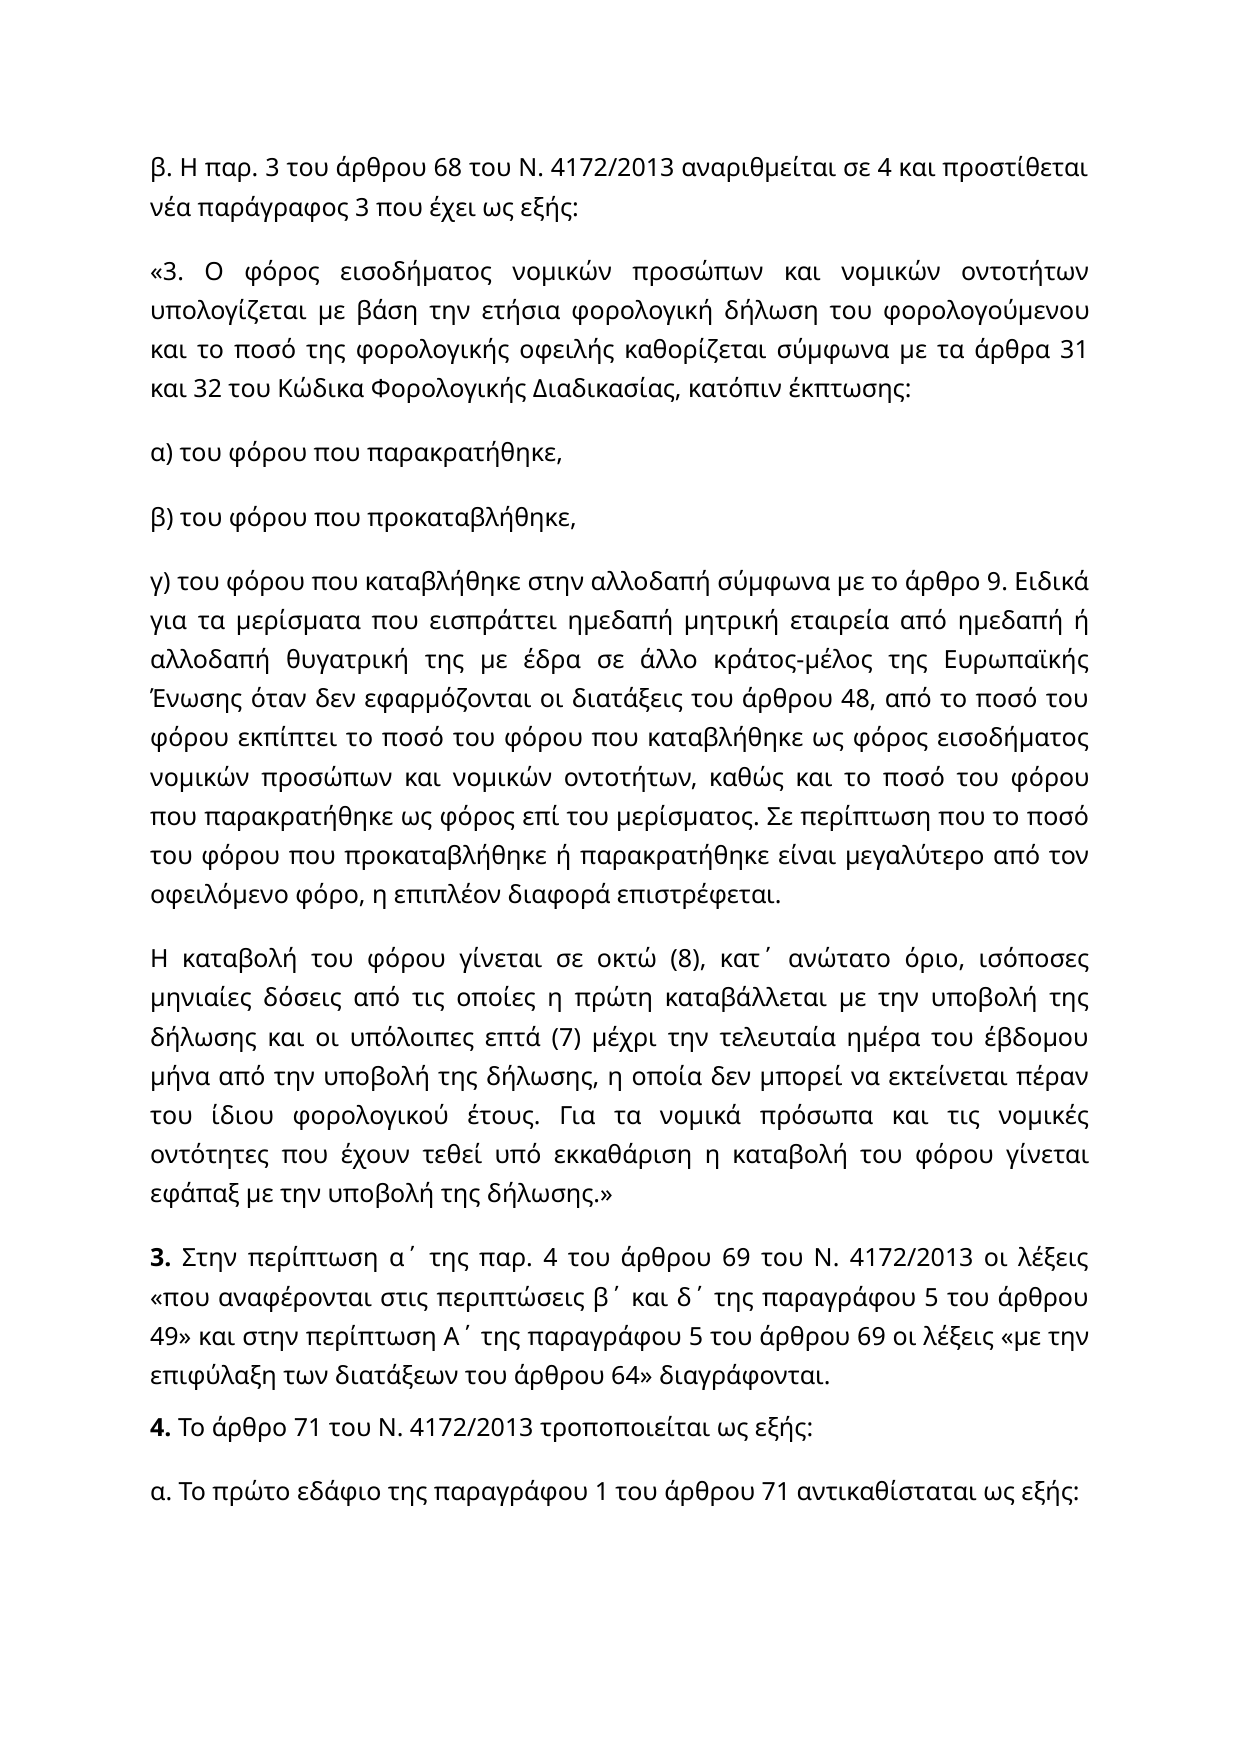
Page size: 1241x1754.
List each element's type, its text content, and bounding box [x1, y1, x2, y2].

text γ) του φόρου που καταβλήθηκε στην αλλοδαπή σύμφωνα με το άρθρο 9. Ειδικά για τα μερίσματα που εισπράττει ημεδαπή μητρική εταιρεία από ημεδαπή ή αλλοδαπή θυγατρική της με έδρα σε άλλο κράτος-μέλος της Ευρωπαϊκής Ένωσης όταν δεν εφαρμόζονται οι διατάξεις του άρθρου 48, από το ποσό του φόρου εκπίπτει το ποσό του φόρου που καταβλήθηκε ως φόρος εισοδήματος νομικών προσώπων και νομικών οντοτήτων, καθώς και το ποσό του φόρου που παρακρατήθηκε ως φόρος επί του μερίσματος. Σε περίπτωση που το ποσό του φόρου που προκαταβλήθηκε ή παρακρατήθηκε είναι μεγαλύτερο από τον οφειλόμενο φόρο, η επιπλέον διαφορά επιστρέφεται. [150, 563, 1090, 911]
text α) του φόρου που παρακρατήθηκε, [150, 435, 1090, 469]
text β) του φόρου που προκαταβλήθηκε, [150, 499, 1090, 533]
text α. Το πρώτο εδάφιο της παραγράφου 1 του άρθρου 71 αντικαθίσταται ως εξής: [150, 1473, 1090, 1507]
text β. Η παρ. 3 του άρθρου 68 του Ν. 4172/2013 αναριθμείται σε 4 και προστίθεται νέα παράγραφος 3 που έχει ως εξής: [150, 150, 1090, 223]
text 4. Το άρθρο 71 του Ν. 4172/2013 τροποποιείται ως εξής: [150, 1409, 1090, 1443]
text «3. Ο φόρος εισοδήματος νομικών προσώπων και νομικών οντοτήτων υπολογίζεται με βάση την ετήσια φορολογική δήλωση του φορολογούμενου και το ποσό της φορολογικής οφειλής καθορίζεται σύμφωνα με τα άρθρα 31 και 32 του Κώδικα Φορολογικής Διαδικασίας, κατόπιν έκπτωσης: [150, 253, 1090, 405]
text Η καταβολή του φόρου γίνεται σε οκτώ (8), κατ΄ ανώτατο όριο, ισόποσες μηνιαίες δόσεις από τις οποίες η πρώτη καταβάλλεται με την υποβολή της δήλωσης και οι υπόλοιπες επτά (7) μέχρι την τελευταία ημέρα του έβδομου μήνα από την υποβολή της δήλωσης, η οποία δεν μπορεί να εκτείνεται πέραν του ίδιου φορολογικού έτους. Για τα νομικά πρόσωπα και τις νομικές οντότητες που έχουν τεθεί υπό εκκαθάριση η καταβολή του φόρου γίνεται εφάπαξ με την υποβολή της δήλωσης.» [150, 941, 1090, 1210]
text 3. Στην περίπτωση α΄ της παρ. 4 του άρθρου 69 του Ν. 4172/2013 οι λέξεις «που αναφέρονται στις περιπτώσεις β΄ και δ΄ της παραγράφου 5 του άρθρου 49» και στην περίπτωση Α΄ της παραγράφου 5 του άρθρου 69 οι λέξεις «με την επιφύλαξη των διατάξεων του άρθρου 64» διαγράφονται. [150, 1240, 1090, 1392]
